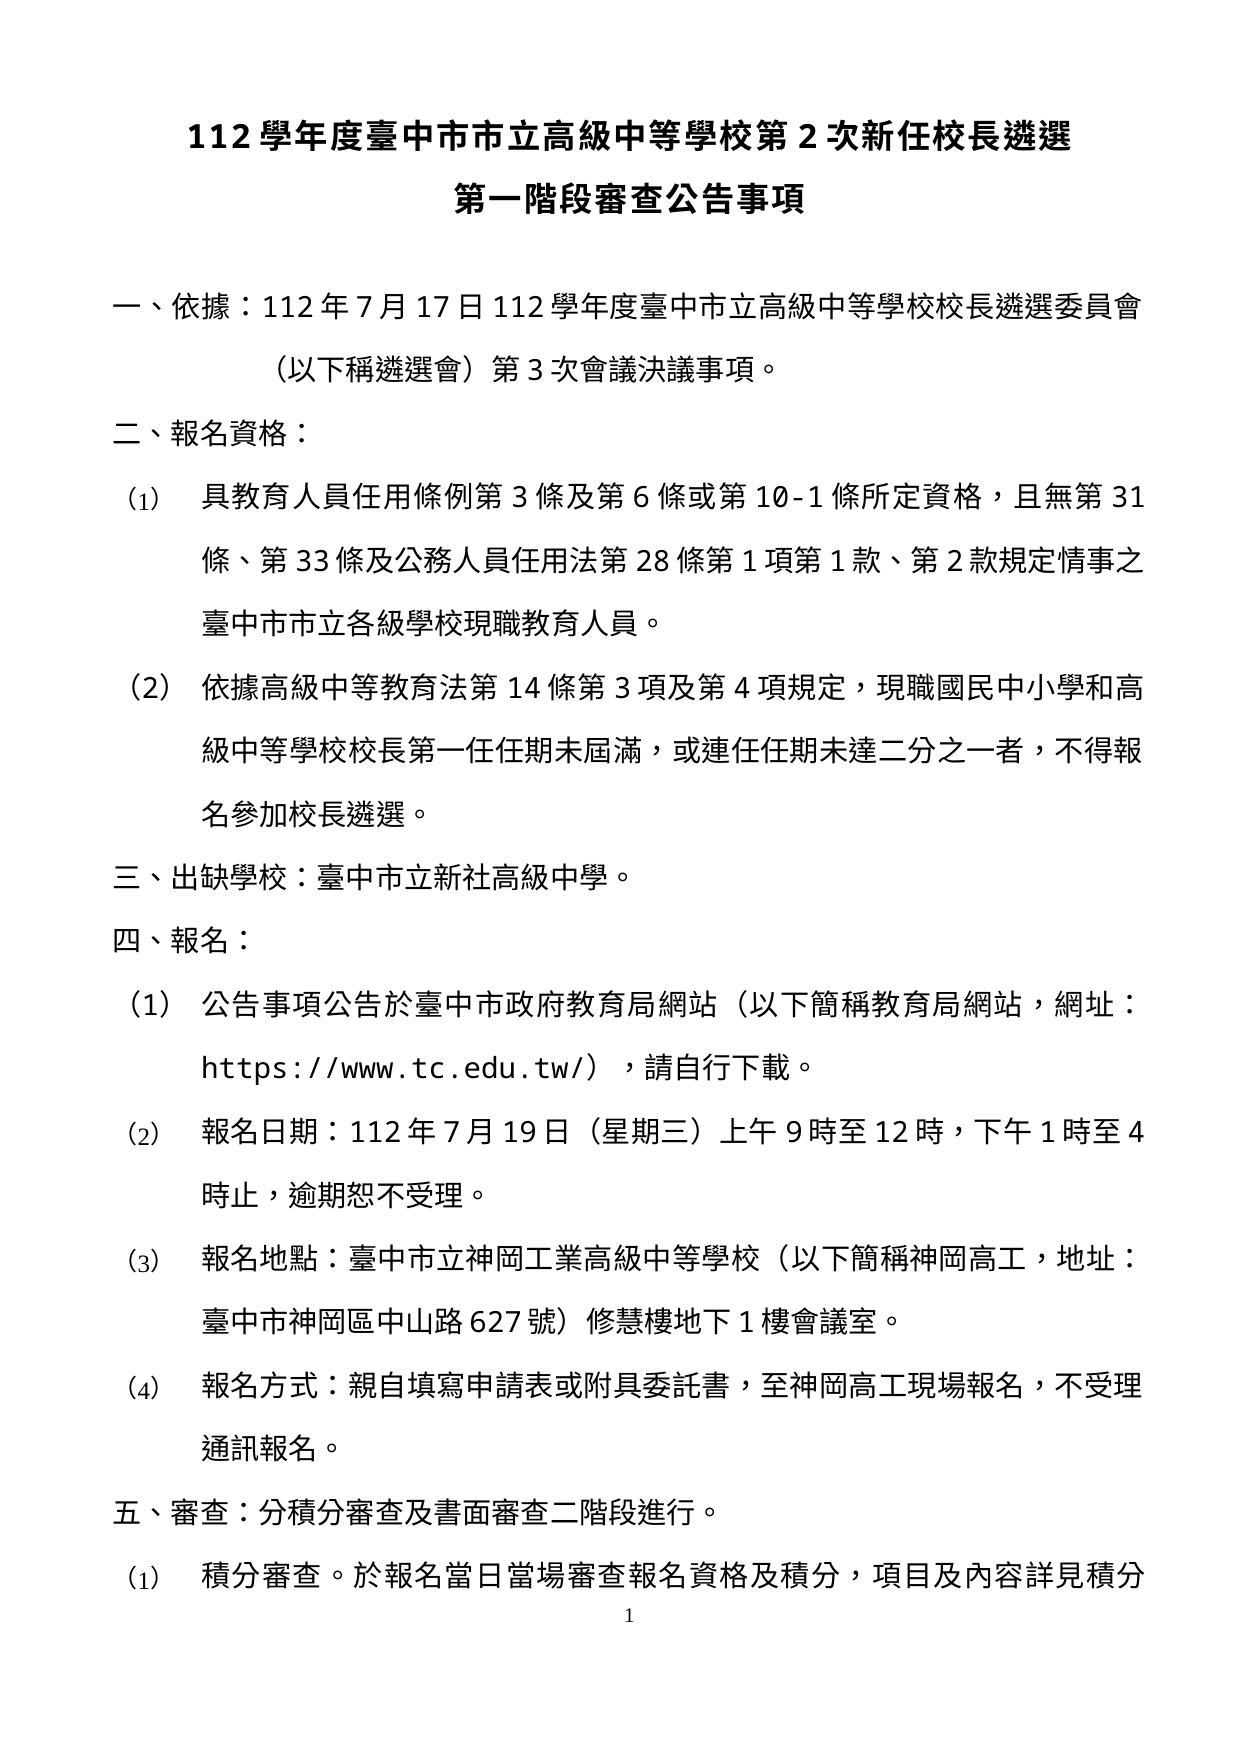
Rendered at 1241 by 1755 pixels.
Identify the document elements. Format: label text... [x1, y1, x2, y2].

list 報名方式：親自填寫申請表或附具委託書，至神岡高工現場報名，不受理通訊報名。 [112, 1362, 1146, 1468]
text 五、審查：分積分審查及書面審查二階段進行。 [112, 1489, 1146, 1532]
list 報名地點：臺中市立神岡工業高級中等學校（以下簡稱神岡高工，地址：臺中市神岡區中山路627號）修慧樓地下1樓會議室。 [112, 1236, 1146, 1341]
list 積分審查。於報名當日當場審查報名資格及積分，項目及內容詳見積分 [112, 1553, 1146, 1595]
list 具教育人員任用條例第3條及第6條或第10-1條所定資格，且無第31條、第33條及公務人員任用法第28條第1項第1款、第2款規定情事之臺中市市立各級學校現職教育人員。 [112, 474, 1146, 643]
text 一、依據：112年7月17日112學年度臺中市立高級中等學校校長遴選委員會（以下稱遴選會）第3次會議決議事項。 [112, 283, 1146, 389]
text 四、報名： [112, 918, 1146, 960]
list 依據高級中等教育法第14條第3項及第4項規定，現職國民中小學和高級中等學校校長第一任任期未屆滿，或連任任期未達二分之一者，不得報名參加校長遴選。 [112, 664, 1146, 833]
text 三、出缺學校：臺中市立新社高級中學。 [112, 854, 1146, 897]
list 報名日期：112年7月19日（星期三）上午9時至12時，下午1時至4時止，逾期恕不受理。 [112, 1108, 1146, 1214]
text 第一階段審查公告事項 [112, 158, 1146, 221]
text 二、報名資格： [112, 410, 1146, 452]
list 公告事項公告於臺中市政府教育局網站（以下簡稱教育局網站，網址：https://www.tc.edu.tw/），請自行下載。 [112, 981, 1146, 1087]
text 112學年度臺中市市立高級中等學校第2次新任校長遴選 [112, 96, 1146, 158]
